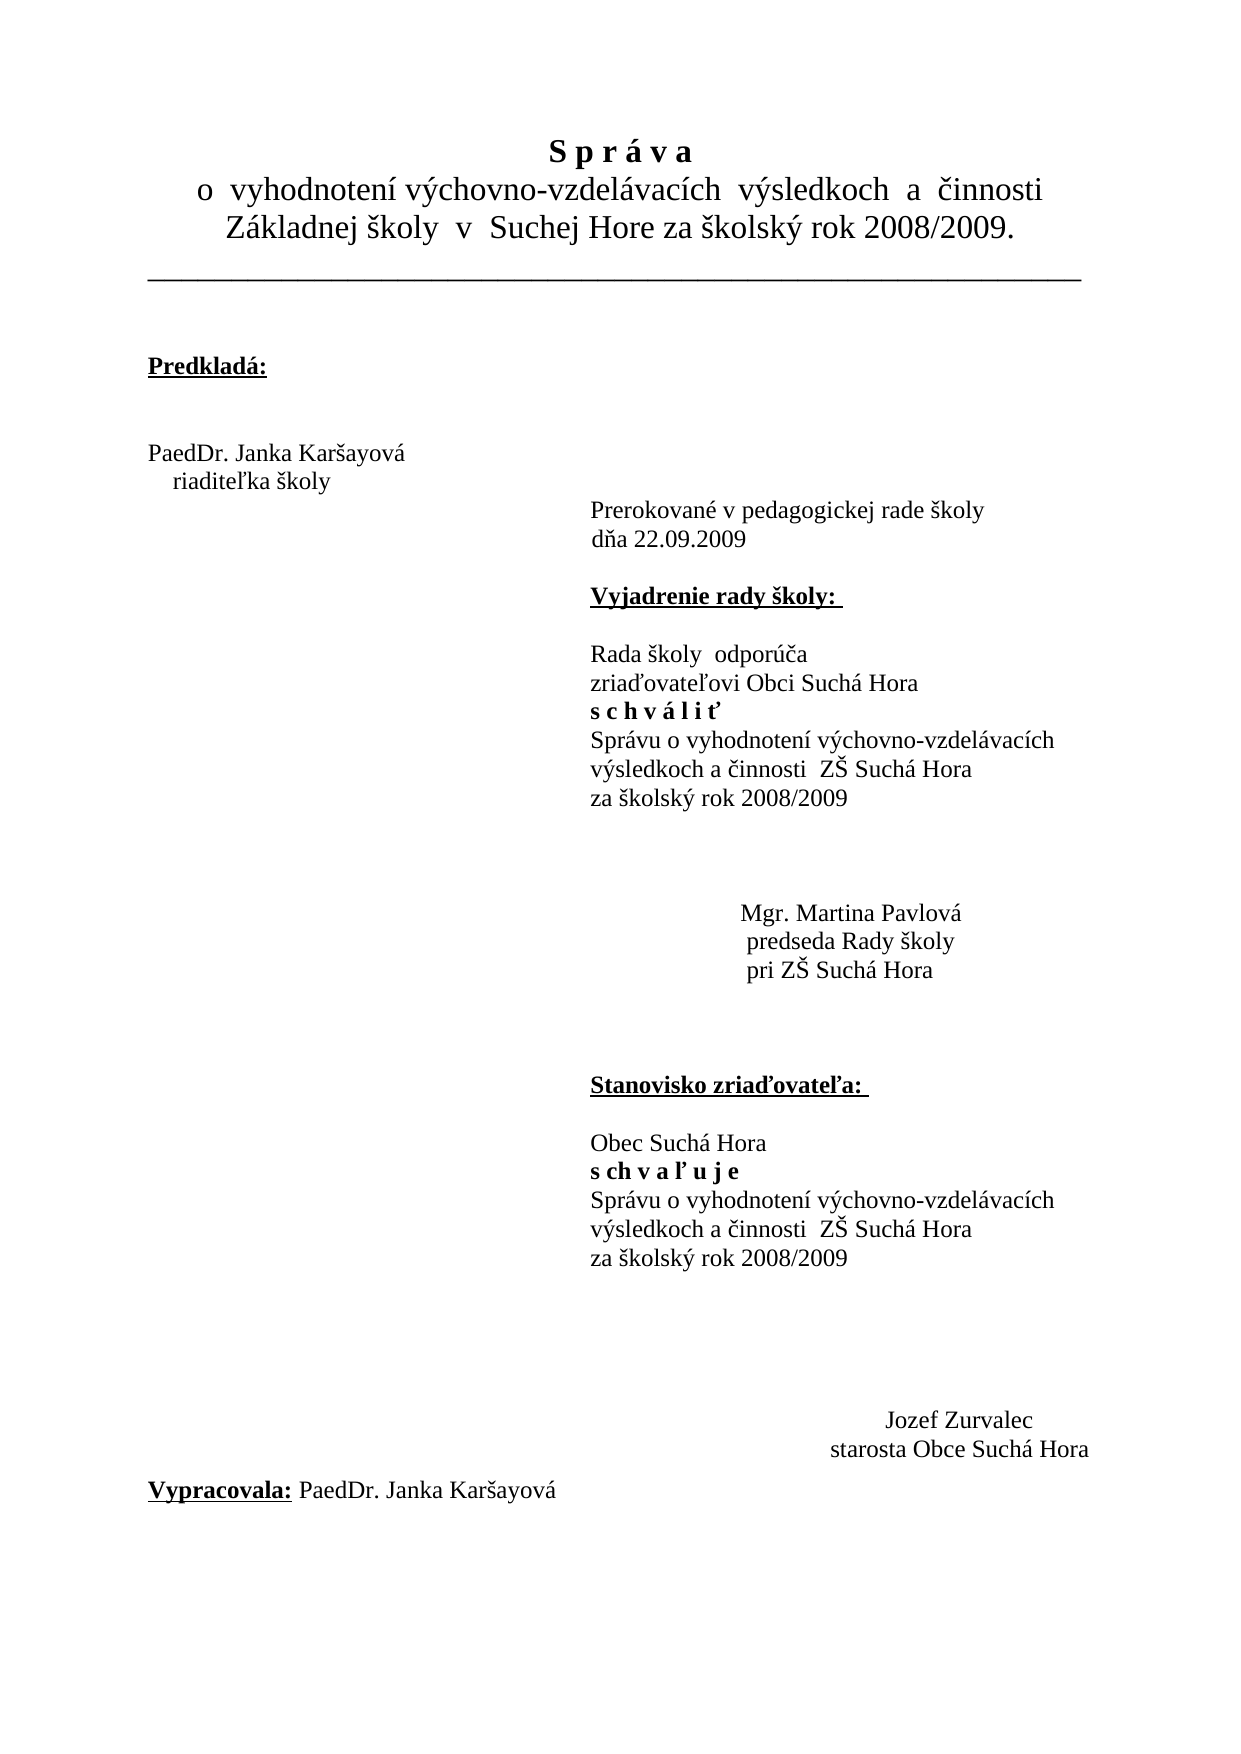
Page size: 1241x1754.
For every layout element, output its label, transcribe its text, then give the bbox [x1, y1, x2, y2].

title za školský rok 2008/2009 [590, 1243, 1092, 1271]
text Základnej školy v Suchej Hore za školský rok 2008/2009. [148, 208, 1092, 246]
text Rada školy odporúča [516, 639, 1092, 668]
title Správu o vyhodnotení výchovno-vzdelávacích výsledkoch a činnosti ZŠ Suchá Hora [590, 1185, 1092, 1243]
text PaedDr. Janka Karšayová [148, 438, 1092, 466]
title Správu o vyhodnotení výchovno-vzdelávacích výsledkoch a činnosti ZŠ Suchá Hora [590, 725, 1092, 783]
text o vyhodnotení výchovno-vzdelávacích výsledkoch a činnosti [148, 169, 1092, 208]
text Prerokované v pedagogickej rade školy dňa 22.09.2009 [148, 495, 1092, 553]
text riaditeľka školy [148, 466, 1092, 495]
title S p r á v a [148, 131, 1092, 169]
text s ch v a ľ u j e [516, 1156, 1092, 1185]
subtitle Stanovisko zriaďovateľa: [516, 1070, 1092, 1099]
text predseda Rady školy [516, 926, 1092, 955]
text pri ZŠ Suchá Hora [516, 955, 1092, 984]
text Obec Suchá Hora [516, 1128, 1092, 1156]
text Mgr. Martina Pavlová [516, 898, 1092, 926]
text ________________________________________________________ [148, 246, 1092, 284]
text Vypracovala: PaedDr. Janka Karšayová [148, 1476, 1092, 1504]
text zriaďovateľovi Obci Suchá Hora [516, 668, 1092, 696]
title za školský rok 2008/2009 [516, 783, 1092, 811]
text Predkladá: [148, 351, 1092, 380]
text Jozef Zurvalec starosta Obce Suchá Hora [148, 1406, 1092, 1463]
text Vyjadrenie rady školy: [516, 581, 1092, 610]
text s c h v á l i ť [148, 696, 1092, 725]
